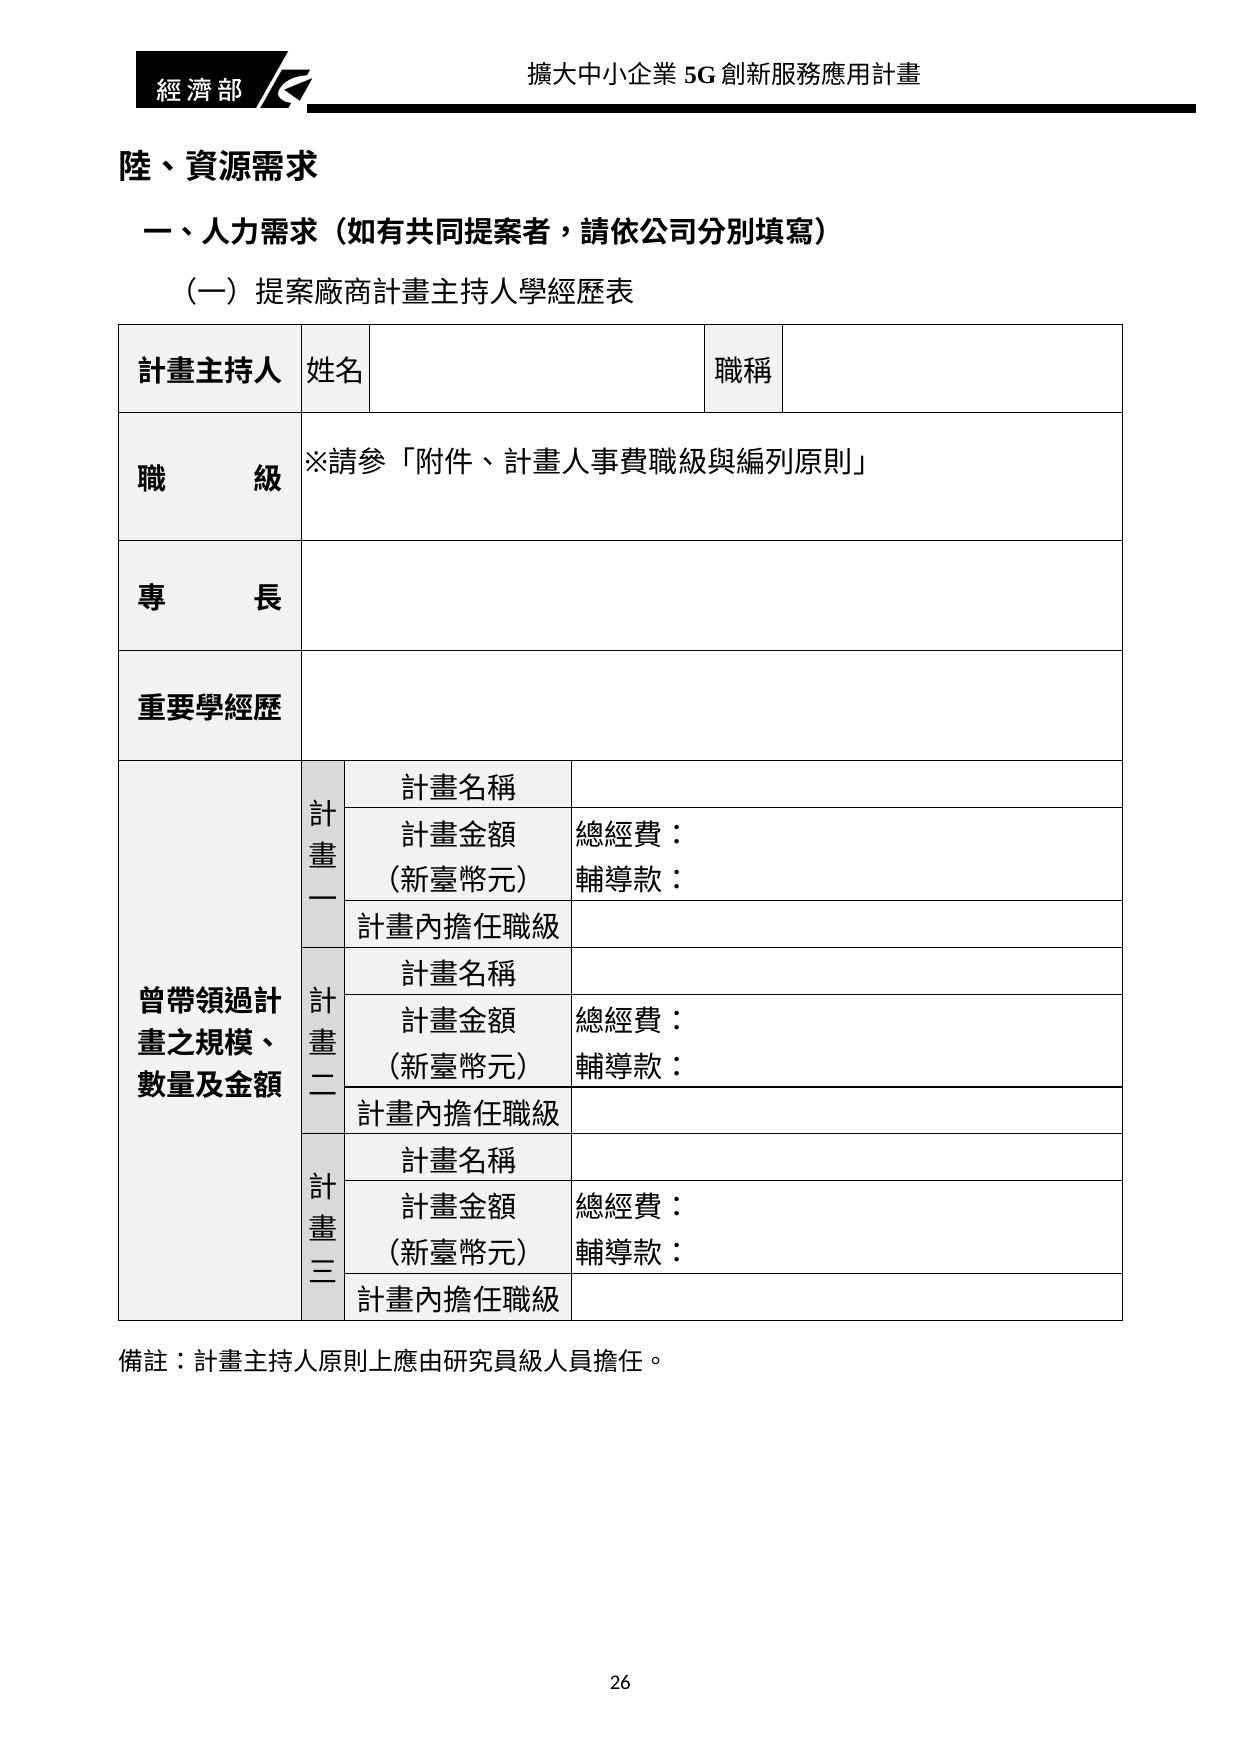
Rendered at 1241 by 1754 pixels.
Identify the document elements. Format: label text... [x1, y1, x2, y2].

table_cell 計畫內擔任職級 [345, 1088, 571, 1133]
table_cell 計畫二 [302, 948, 344, 1133]
table_cell 計畫內擔任職級 [345, 901, 571, 947]
table_cell [572, 1088, 1122, 1133]
table_header [370, 325, 704, 412]
text 備註：計畫主持人原則上應由研究員級人員擔任。 [118, 1333, 1122, 1379]
table_cell 計畫內擔任職級 [345, 1274, 571, 1320]
text （一）提案廠商計畫主持人學經歷表 [168, 265, 1122, 311]
table_cell 計畫名稱 [345, 948, 571, 994]
table_cell 計畫金額 （新臺幣元） [345, 1181, 571, 1273]
table_cell [572, 901, 1122, 947]
subtitle 陸、資源需求 [118, 140, 1122, 188]
table_cell [572, 1134, 1122, 1180]
table_cell 重要學經歷 [119, 651, 301, 760]
table_cell 計畫金額 （新臺幣元） [345, 995, 571, 1086]
table_header [783, 325, 1122, 412]
table_cell 總經費： 輔導款： [572, 808, 1122, 900]
picture [136, 51, 312, 108]
table_cell [572, 1274, 1122, 1320]
table_cell 專 長 [119, 541, 301, 650]
table_cell ※請參「附件、計畫人事費職級與編列原則」 [302, 413, 1122, 540]
table_cell 計畫金額 （新臺幣元） [345, 808, 571, 900]
subtitle 一、人力需求（如有共同提案者，請依公司分別填寫） [143, 201, 1122, 253]
table_header 姓名 [302, 325, 369, 412]
table_header 職稱 [705, 325, 782, 412]
table_cell [302, 651, 1122, 760]
table_header 計畫主持人 [119, 325, 301, 412]
table_cell 計畫三 [302, 1134, 344, 1320]
table_cell [572, 761, 1122, 807]
table_cell [302, 541, 1122, 650]
table_cell [572, 948, 1122, 994]
table_cell 計畫名稱 [345, 761, 571, 807]
table_cell 總經費： 輔導款： [572, 995, 1122, 1086]
table_cell 計畫一 [302, 761, 344, 947]
table_cell 職 級 [119, 413, 301, 540]
table_cell 計畫名稱 [345, 1134, 571, 1180]
table_cell 曾帶領過計畫之規模、數量及金額 [119, 761, 301, 1320]
table_cell 總經費： 輔導款： [572, 1181, 1122, 1273]
